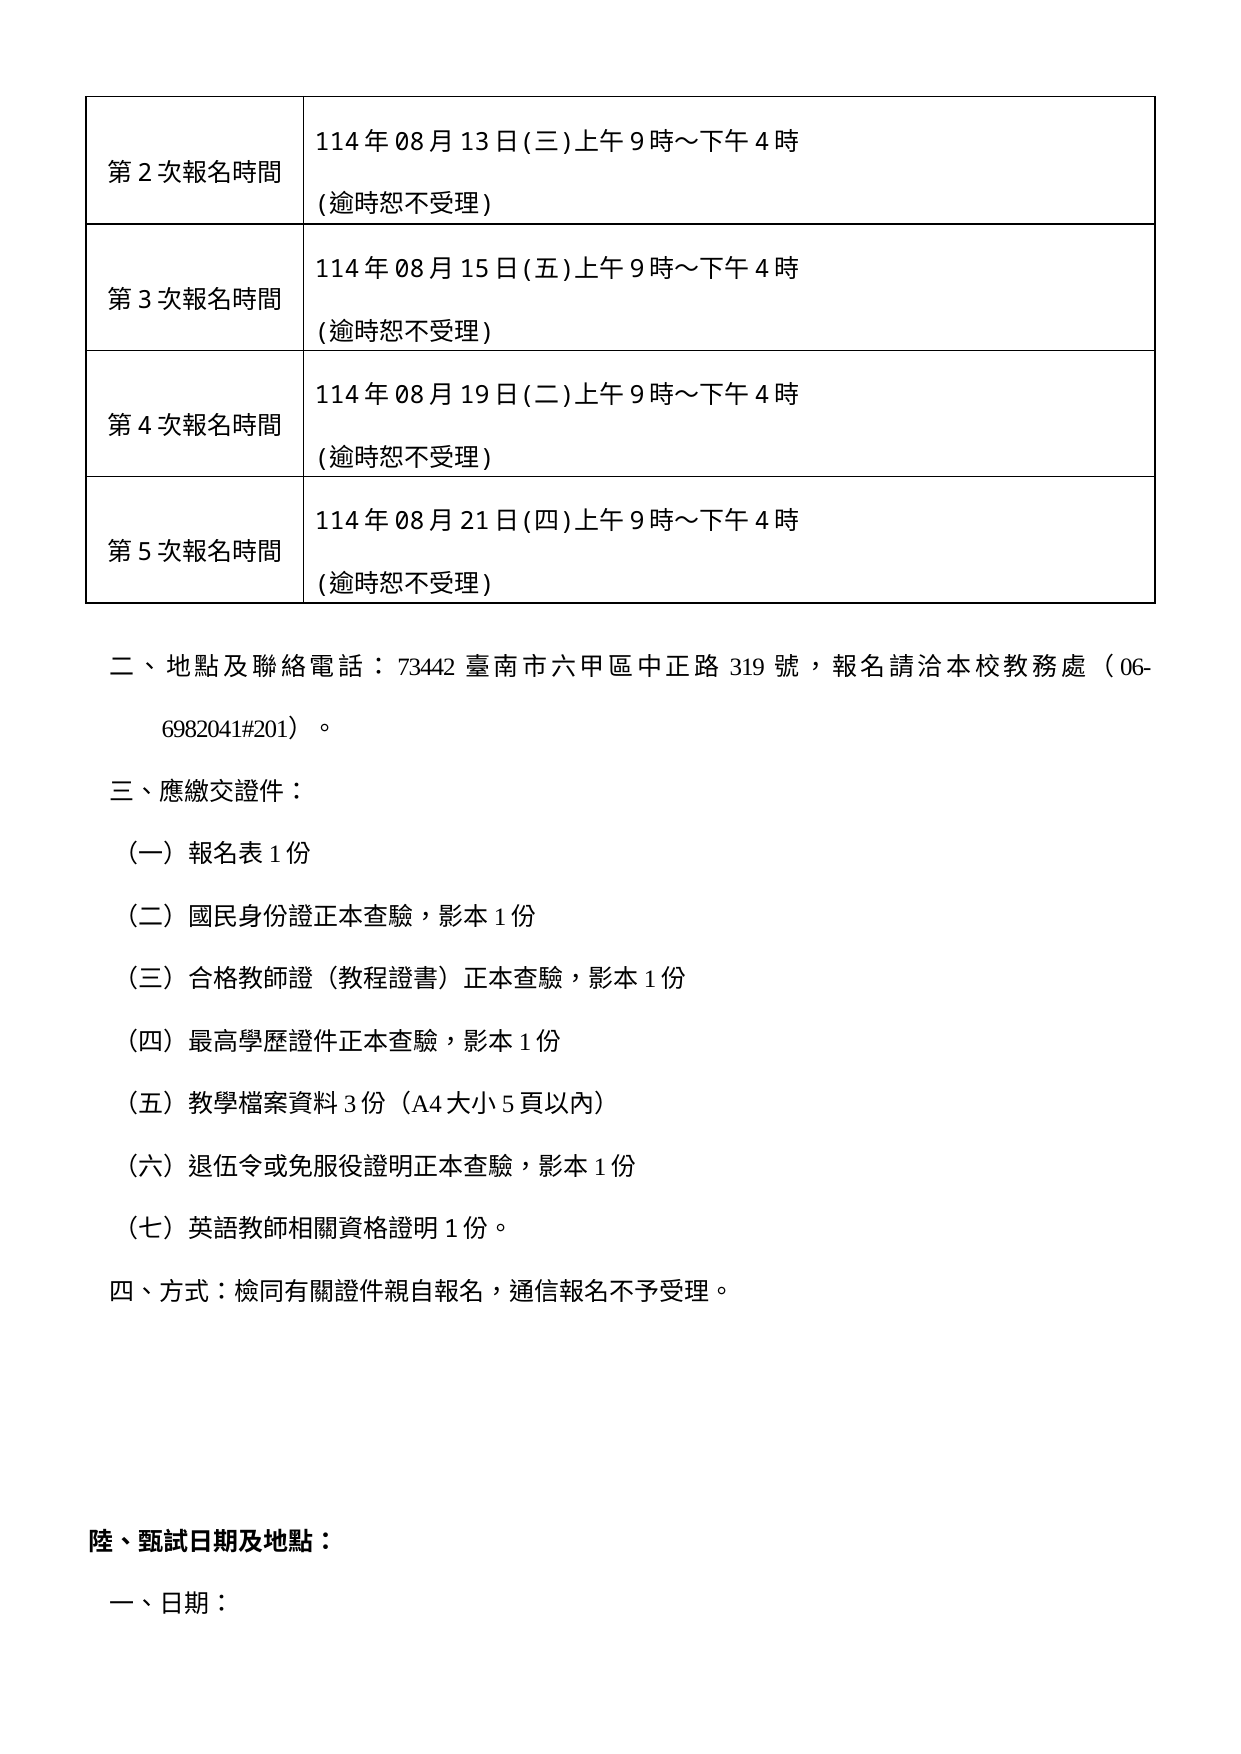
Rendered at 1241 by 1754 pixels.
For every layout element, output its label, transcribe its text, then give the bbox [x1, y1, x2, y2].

table_cell 114年08月19日(二)上午9時～下午4時 (逾時恕不受理) [304, 351, 1154, 476]
text （二）國民身份證正本查驗，影本1份 [114, 873, 1152, 935]
text （六）退伍令或免服役證明正本查驗，影本1份 [114, 1123, 1152, 1185]
text （三）合格教師證（教程證書）正本查驗，影本1份 [114, 935, 1152, 998]
text 二、地點及聯絡電話：73442臺南市六甲區中正路319號，報名請洽本校教務處（06-6982041#201）。 [109, 623, 1152, 748]
text 四、方式：檢同有關證件親自報名，通信報名不予受理。 [109, 1248, 1152, 1310]
table_cell 第4次報名時間 [87, 351, 303, 476]
table_cell 114年08月13日(三)上午9時～下午4時 (逾時恕不受理) [304, 97, 1154, 223]
text （一）報名表1份 [114, 810, 1152, 873]
text 一、日期： [109, 1560, 1152, 1623]
table_cell 第2次報名時間 [87, 97, 303, 223]
text （四）最高學歷證件正本查驗，影本1份 [114, 998, 1152, 1060]
table_cell 第3次報名時間 [87, 225, 303, 350]
text （七）英語教師相關資格證明1份。 [114, 1185, 1152, 1248]
text 陸、甄試日期及地點： [89, 1498, 1152, 1560]
table_cell 第5次報名時間 [87, 477, 303, 602]
text （五）教學檔案資料3份（A4大小5頁以內） [114, 1060, 1152, 1123]
text 三、應繳交證件： [109, 748, 1152, 810]
table_cell 114年08月15日(五)上午9時～下午4時 (逾時恕不受理) [304, 225, 1154, 350]
table_cell 114年08月21日(四)上午9時～下午4時 (逾時恕不受理) [304, 477, 1154, 602]
